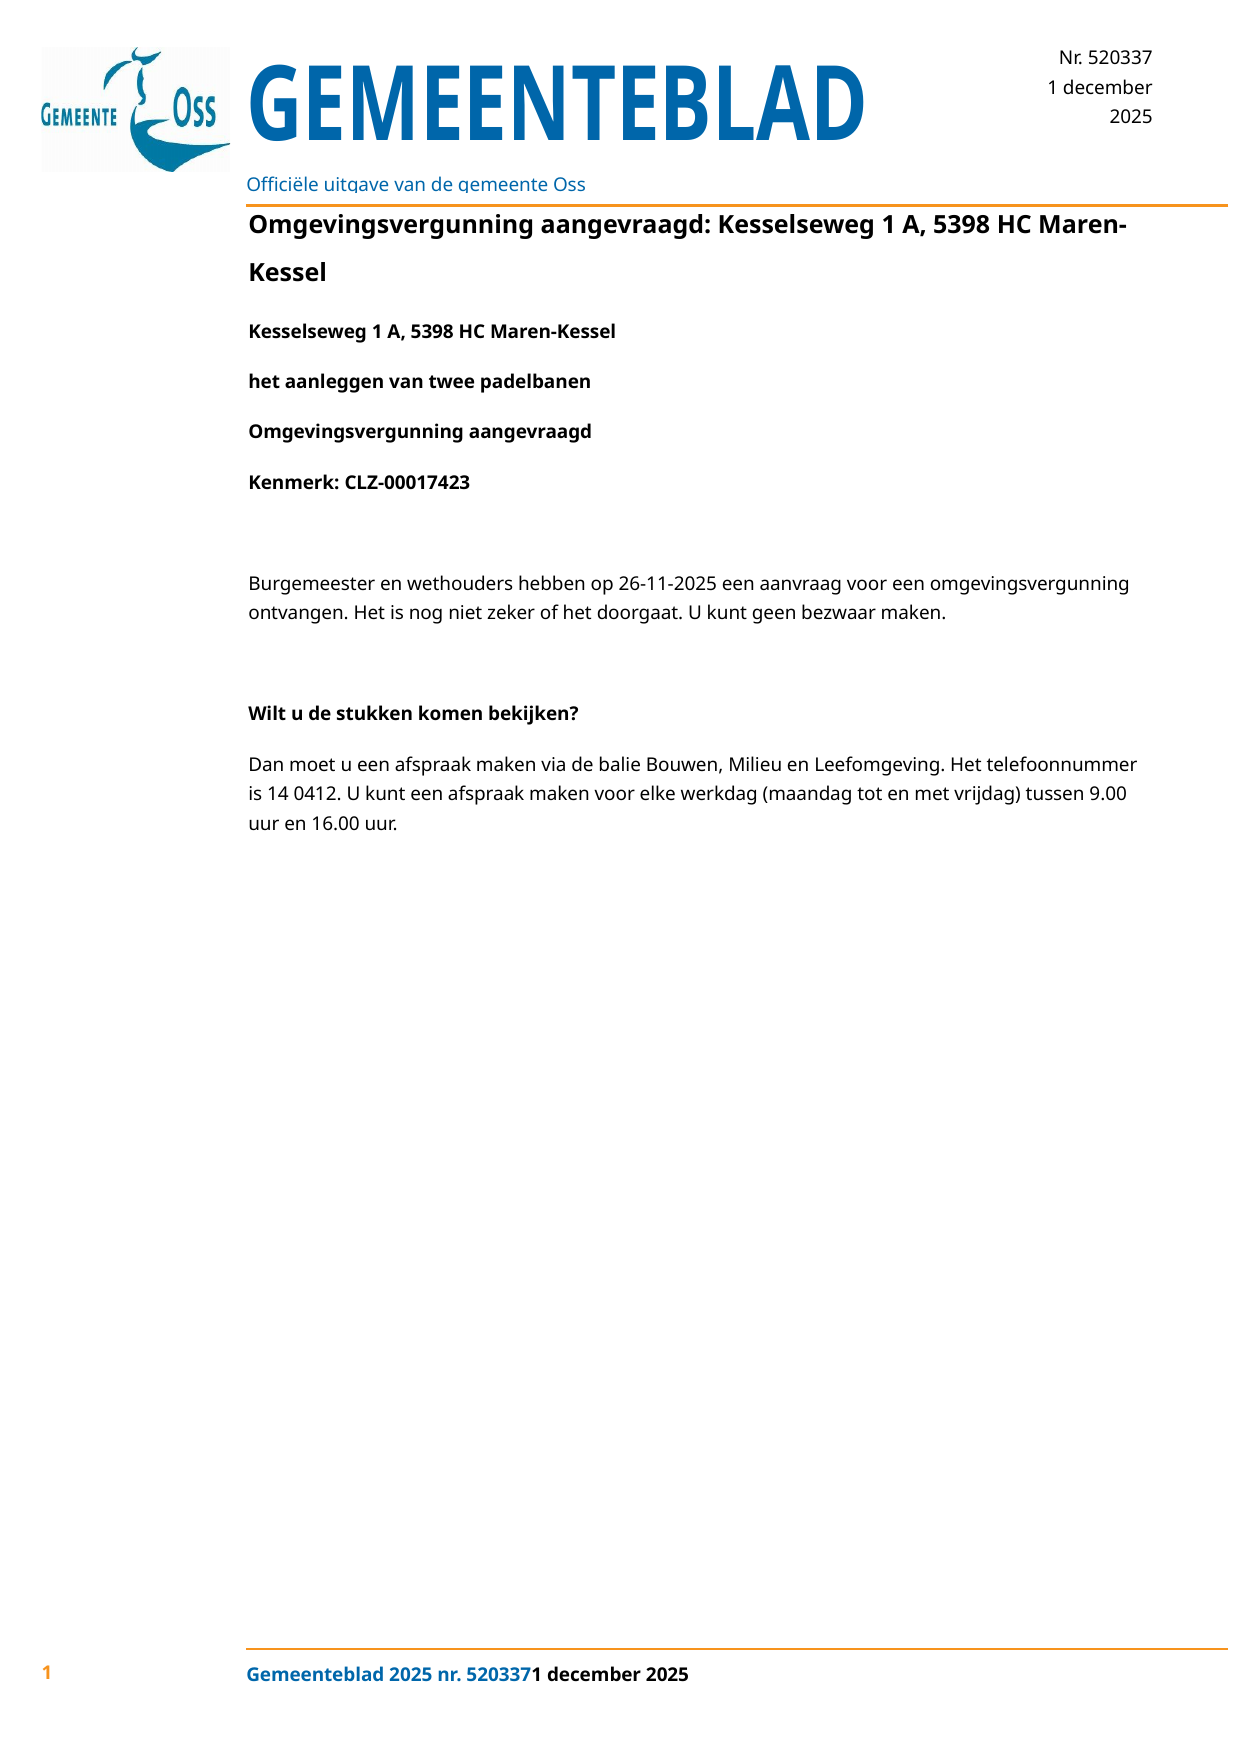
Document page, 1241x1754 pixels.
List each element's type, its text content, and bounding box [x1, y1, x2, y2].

text Omgevingsvergunning aangevraagd: Kesselseweg 1 A, 5398 HC Maren-Kessel [248, 207, 1152, 288]
picture [41, 47, 231, 172]
text Dan moet u een afspraak maken via de balie Bouwen, Milieu en Leefomgeving. Het telefoonnummer is 14 0412. U kunt een afspraak maken voor elke werkdag (maandag tot en met vrijdag) tussen 9.00 uur en 16.00 uur. [248, 751, 1152, 836]
text Kenmerk: CLZ-00017423 [248, 469, 1152, 495]
text het aanleggen van twee padelbanen [248, 368, 1152, 394]
text Kesselseweg 1 A, 5398 HC Maren-Kessel [248, 318, 1152, 344]
text Wilt u de stukken komen bekijken? [248, 700, 1152, 726]
text Omgevingsvergunning aangevraagd [248, 419, 1152, 444]
text Burgemeester en wethouders hebben op 26-11-2025 een aanvraag voor een omgevingsvergunning ontvangen. Het is nog niet zeker of het doorgaat. U kunt geen bezwaar maken. [248, 570, 1152, 625]
